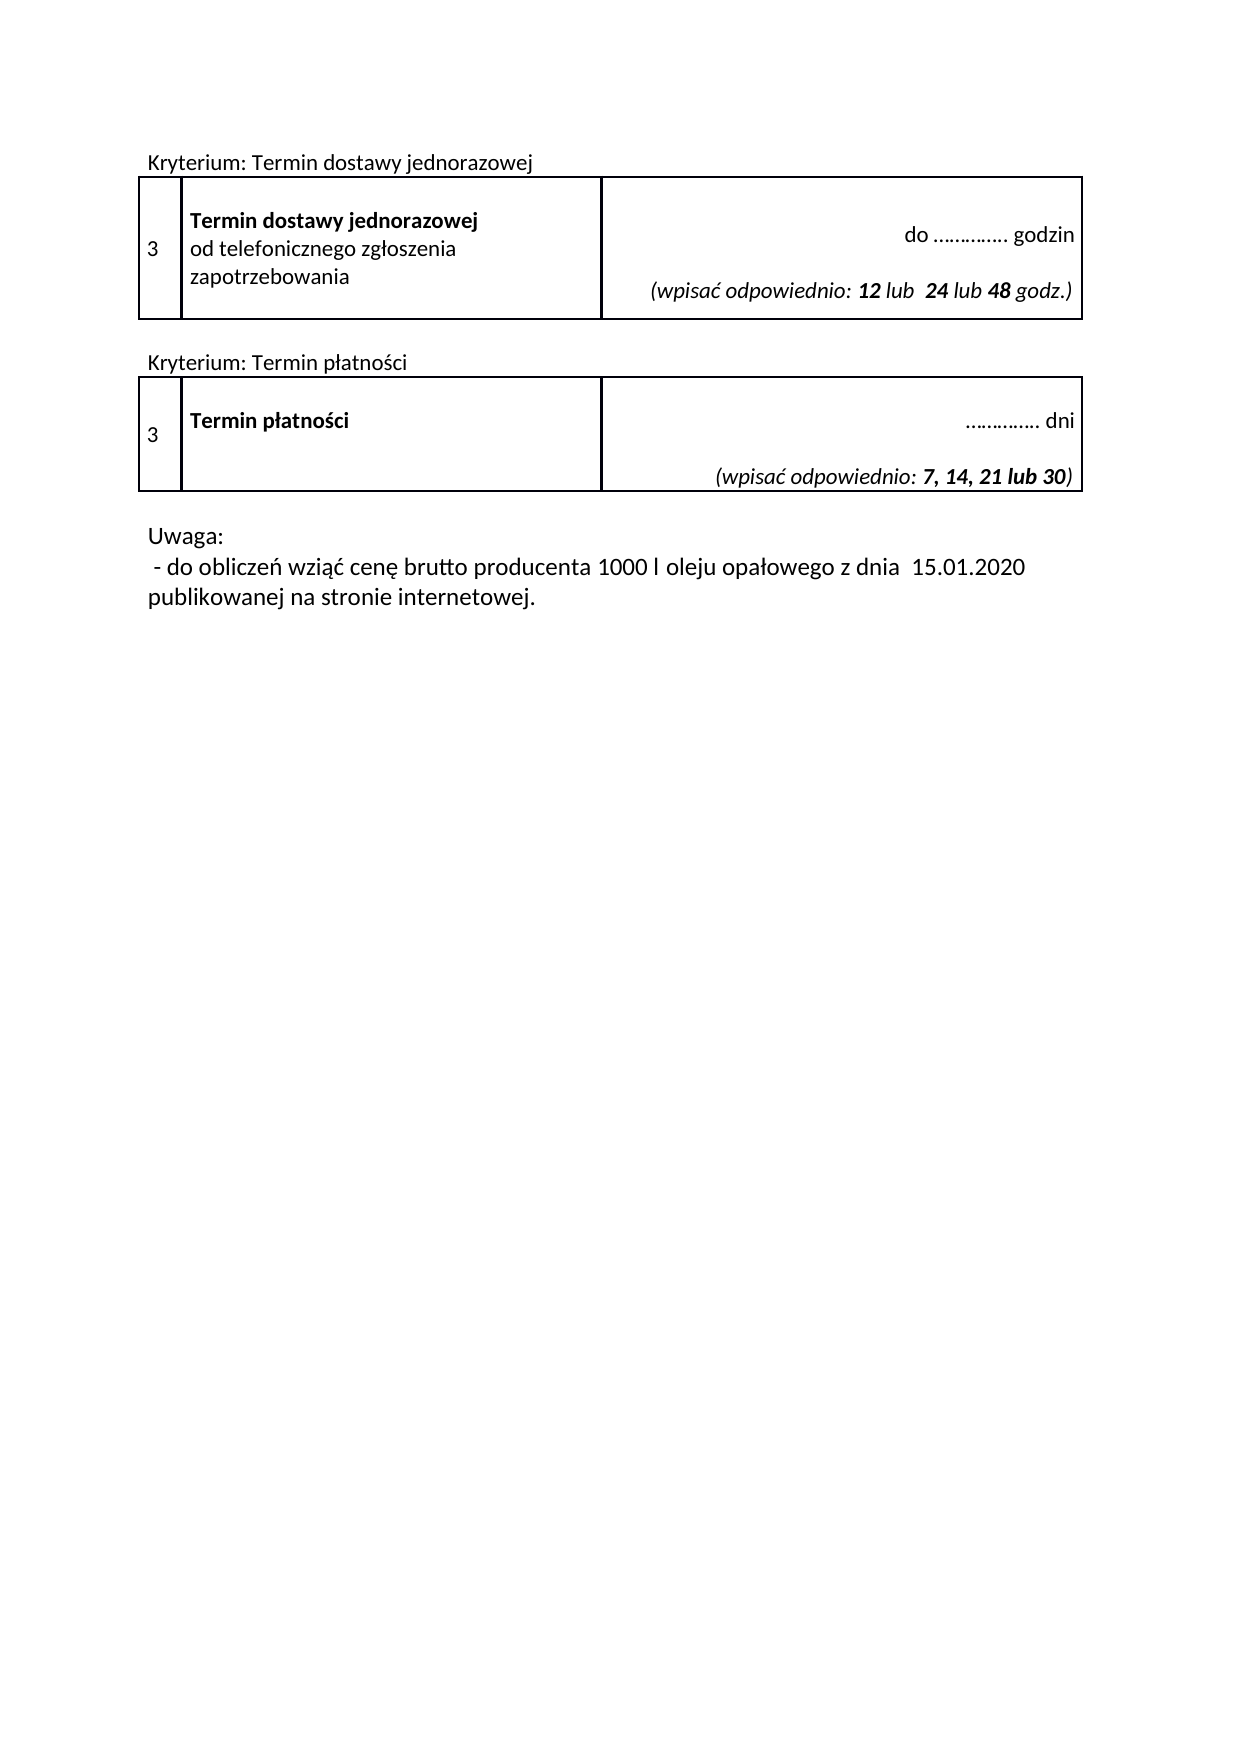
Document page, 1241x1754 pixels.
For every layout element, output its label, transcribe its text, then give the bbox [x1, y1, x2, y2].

table_header ………….. dni (wpisać odpowiednio: 7, 14, 21 lub 30) [603, 378, 1081, 490]
table_header 3 [140, 178, 180, 318]
table_header 3 [140, 378, 180, 490]
text Kryterium: Termin dostawy jednorazowej [148, 148, 1093, 176]
table_header Termin dostawy jednorazowej od telefonicznego zgłoszenia zapotrzebowania [183, 178, 600, 318]
text Kryterium: Termin płatności [148, 348, 1093, 376]
table_header do ………….. godzin (wpisać odpowiednio: 12 lub 24 lub 48 godz.) [603, 178, 1081, 318]
text - do obliczeń wziąć cenę brutto producenta 1000 l oleju opałowego z dnia 15.01.2020 publikowanej na stronie internetowej. [148, 551, 1093, 612]
table_header Termin płatności [183, 378, 600, 490]
text Uwaga: [148, 520, 1093, 551]
